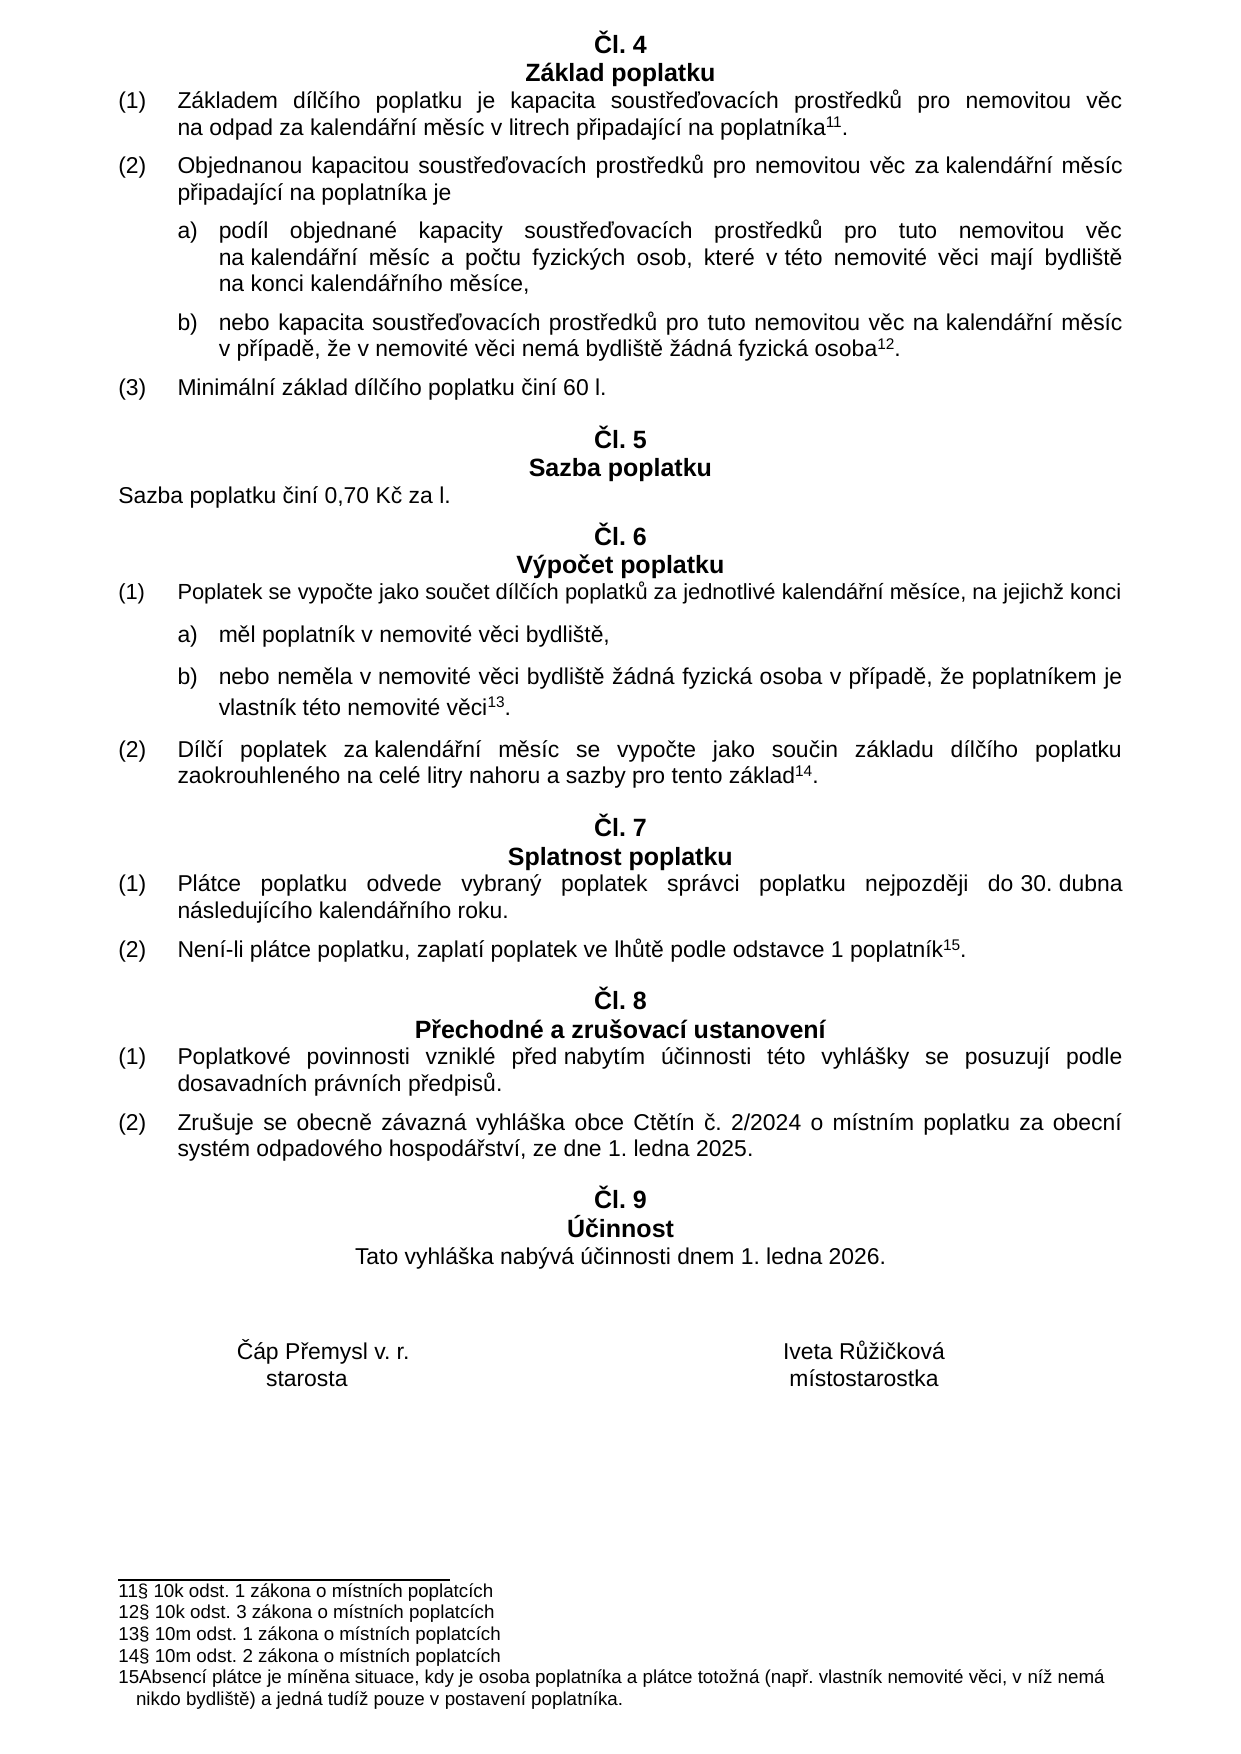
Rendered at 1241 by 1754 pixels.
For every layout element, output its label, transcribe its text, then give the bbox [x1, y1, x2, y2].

list Zrušuje se obecně závazná vyhláška obce Ctětín č. 2/2024 o místním poplatku za obecní systém odpadového hospodářství, ze dne 1. ledna 2025. [118, 1108, 1122, 1161]
list nebo kapacita soustřeďovacích prostředků pro tuto nemovitou věc na kalendářní měsíc v případě, že v nemovité věci nemá bydliště žádná fyzická osoba. [177, 309, 1122, 362]
subtitle Čl. 9 Účinnost [118, 1185, 1122, 1243]
list § 10m odst. 2 zákona o místních poplatcích [118, 1644, 1122, 1666]
list Poplatkové povinnosti vzniklé před nabytím účinnosti této vyhlášky se posuzují podle dosavadních právních předpisů. [118, 1043, 1122, 1096]
list § 10m odst. 1 zákona o místních poplatcích [118, 1623, 1122, 1644]
list Základem dílčího poplatku je kapacita soustřeďovacích prostředků pro nemovitou věc na odpad za kalendářní měsíc v litrech připadající na poplatníka. [118, 87, 1122, 140]
text Čáp Přemysl v. r. Iveta Růžičková [192, 1338, 1122, 1364]
subtitle Čl. 6 Výpočet poplatku [118, 522, 1122, 579]
list nebo neměla v nemovité věci bydliště žádná fyzická osoba v případě, že poplatníkem je vlastník této nemovité věci. [177, 663, 1122, 720]
list Sazba poplatku činí 0,70 Kč za l. [0, 482, 1122, 508]
list Není-li plátce poplatku, zaplatí poplatek ve lhůtě podle odstavce 1 poplatník. [118, 936, 1122, 962]
list Poplatek se vypočte jako součet dílčích poplatků za jednotlivé kalendářní měsíce, na jejichž konci [118, 579, 1122, 604]
subtitle Čl. 8 Přechodné a zrušovací ustanovení [118, 986, 1122, 1043]
list Dílčí poplatek za kalendářní měsíc se vypočte jako součin základu dílčího poplatku zaokrouhleného na celé litry nahoru a sazby pro tento základ. [118, 736, 1122, 789]
text Tato vyhláška nabývá účinnosti dnem 1. ledna 2026. [118, 1243, 1122, 1269]
list měl poplatník v nemovité věci bydliště, [177, 621, 1122, 647]
list Plátce poplatku odvede vybraný poplatek správci poplatku nejpozději do 30. dubna následujícího kalendářního roku. [118, 870, 1122, 923]
list Objednanou kapacitou soustřeďovacích prostředků pro nemovitou věc za kalendářní měsíc připadající na poplatníka je [118, 152, 1122, 205]
subtitle Čl. 5 Sazba poplatku [118, 424, 1122, 482]
list § 10k odst. 3 zákona o místních poplatcích [118, 1601, 1122, 1623]
subtitle Čl. 7 Splatnost poplatku [118, 813, 1122, 870]
text starosta místostarostka [192, 1364, 1122, 1391]
list § 10k odst. 1 zákona o místních poplatcích [118, 1580, 1122, 1601]
list Absencí plátce je míněna situace, kdy je osoba poplatníka a plátce totožná (např. vlastník nemovité věci, v níž nemá nikdo bydliště) a jedná tudíž pouze v postavení poplatníka. [118, 1666, 1122, 1709]
list podíl objednané kapacity soustřeďovacích prostředků pro tuto nemovitou věc na kalendářní měsíc a počtu fyzických osob, které v této nemovité věci mají bydliště na konci kalendářního měsíce, [177, 217, 1122, 297]
list Minimální základ dílčího poplatku činí 60 l. [118, 374, 1122, 401]
subtitle Čl. 4 Základ poplatku [118, 29, 1122, 87]
